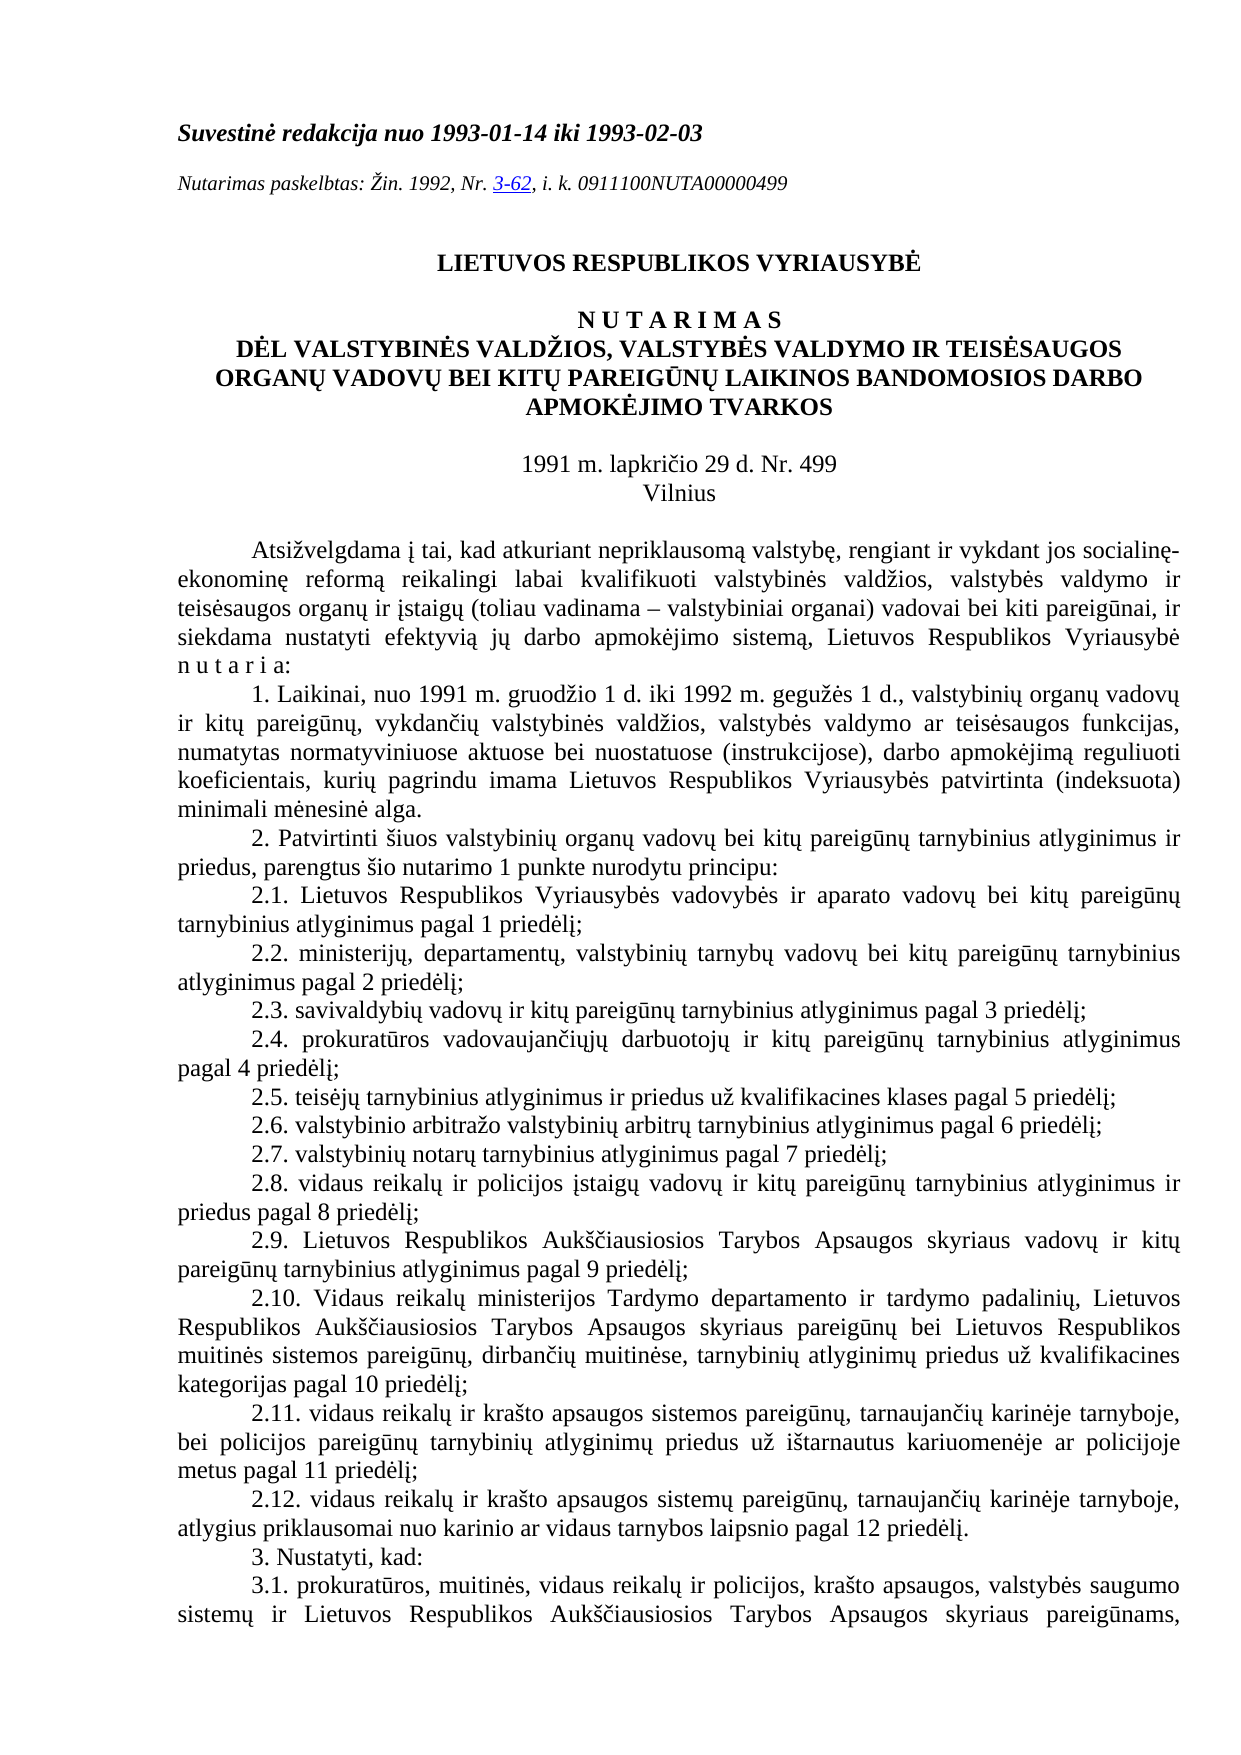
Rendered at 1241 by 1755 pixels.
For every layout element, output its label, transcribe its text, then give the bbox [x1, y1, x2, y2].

text 2.5. teisėjų tarnybinius atlyginimus ir priedus už kvalifikacines klases pagal 5 priedėlį; [177, 1082, 1181, 1110]
text 2.8. vidaus reikalų ir policijos įstaigų vadovų ir kitų pareigūnų tarnybinius atlyginimus ir priedus pagal 8 priedėlį; [177, 1168, 1181, 1225]
text 2. Patvirtinti šiuos valstybinių organų vadovų bei kitų pareigūnų tarnybinius atlyginimus ir priedus, parengtus šio nutarimo 1 punkte nurodytu principu: [177, 823, 1181, 880]
text 2.10. Vidaus reikalų ministerijos Tardymo departamento ir tardymo padalinių, Lietuvos Respublikos Aukščiausiosios Tarybos Apsaugos skyriaus pareigūnų bei Lietuvos Respublikos muitinės sistemos pareigūnų, dirbančių muitinėse, tarnybinių atlyginimų priedus už kvalifikacines kategorijas pagal 10 priedėlį; [177, 1283, 1181, 1398]
text 2.6. valstybinio arbitražo valstybinių arbitrų tarnybinius atlyginimus pagal 6 priedėlį; [177, 1110, 1181, 1139]
text LIETUVOS RESPUBLIKOS VYRIAUSYBĖ [177, 248, 1181, 277]
text 2.9. Lietuvos Respublikos Aukščiausiosios Tarybos Apsaugos skyriaus vadovų ir kitų pareigūnų tarnybinius atlyginimus pagal 9 priedėlį; [177, 1225, 1181, 1283]
text 2.12. vidaus reikalų ir krašto apsaugos sistemų pareigūnų, tarnaujančių karinėje tarnyboje, atlygius priklausomai nuo karinio ar vidaus tarnybos laipsnio pagal 12 priedėlį. [177, 1484, 1181, 1542]
text Nutarimas paskelbtas: Žin. 1992, Nr. 3-62, i. k. 0911100NUTA00000499 [177, 171, 1181, 195]
text N U T A R I M A S [177, 305, 1181, 334]
text 2.11. vidaus reikalų ir krašto apsaugos sistemos pareigūnų, tarnaujančių karinėje tarnyboje, bei policijos pareigūnų tarnybinių atlyginimų priedus už ištarnautus kariuomenėje ar policijoje metus pagal 11 priedėlį; [177, 1398, 1181, 1484]
text DĖL VALSTYBINĖS VALDŽIOS, VALSTYBĖS VALDYMO IR TEISĖSAUGOS ORGANŲ VADOVŲ BEI KITŲ PAREIGŪNŲ LAIKINOS BANDOMOSIOS DARBO APMOKĖJIMO TVARKOS [177, 334, 1181, 420]
text Vilnius [177, 478, 1181, 507]
text 2.3. savivaldybių vadovų ir kitų pareigūnų tarnybinius atlyginimus pagal 3 priedėlį; [177, 995, 1181, 1024]
text 3. Nustatyti, kad: [177, 1542, 1181, 1570]
text Atsižvelgdama į tai, kad atkuriant nepriklausomą valstybę, rengiant ir vykdant jos socialinę-ekonominę reformą reikalingi labai kvalifikuoti valstybinės valdžios, valstybės valdymo ir teisėsaugos organų ir įstaigų (toliau vadinama – valstybiniai organai) vadovai bei kiti pareigūnai, ir siekdama nustatyti efektyvią jų darbo apmokėjimo sistemą, Lietuvos Respublikos Vyriausybė nutaria: [177, 535, 1181, 679]
text 2.7. valstybinių notarų tarnybinius atlyginimus pagal 7 priedėlį; [177, 1139, 1181, 1168]
text 3.1. prokuratūros, muitinės, vidaus reikalų ir policijos, krašto apsaugos, valstybės saugumo sistemų ir Lietuvos Respublikos Aukščiausiosios Tarybos Apsaugos skyriaus pareigūnams, [177, 1570, 1181, 1628]
text 1. Laikinai, nuo 1991 m. gruodžio 1 d. iki 1992 m. gegužės 1 d., valstybinių organų vadovų ir kitų pareigūnų, vykdančių valstybinės valdžios, valstybės valdymo ar teisėsaugos funkcijas, numatytas normatyviniuose aktuose bei nuostatuose (instrukcijose), darbo apmokėjimą reguliuoti koeficientais, kurių pagrindu imama Lietuvos Respublikos Vyriausybės patvirtinta (indeksuota) minimali mėnesinė alga. [177, 679, 1181, 823]
text 2.1. Lietuvos Respublikos Vyriausybės vadovybės ir aparato vadovų bei kitų pareigūnų tarnybinius atlyginimus pagal 1 priedėlį; [177, 880, 1181, 938]
text 1991 m. lapkričio 29 d. Nr. 499 [177, 449, 1181, 478]
text 2.2. ministerijų, departamentų, valstybinių tarnybų vadovų bei kitų pareigūnų tarnybinius atlyginimus pagal 2 priedėlį; [177, 938, 1181, 995]
text 2.4. prokuratūros vadovaujančiųjų darbuotojų ir kitų pareigūnų tarnybinius atlyginimus pagal 4 priedėlį; [177, 1024, 1181, 1082]
text Suvestinė redakcija nuo 1993-01-14 iki 1993-02-03 [177, 118, 1181, 147]
